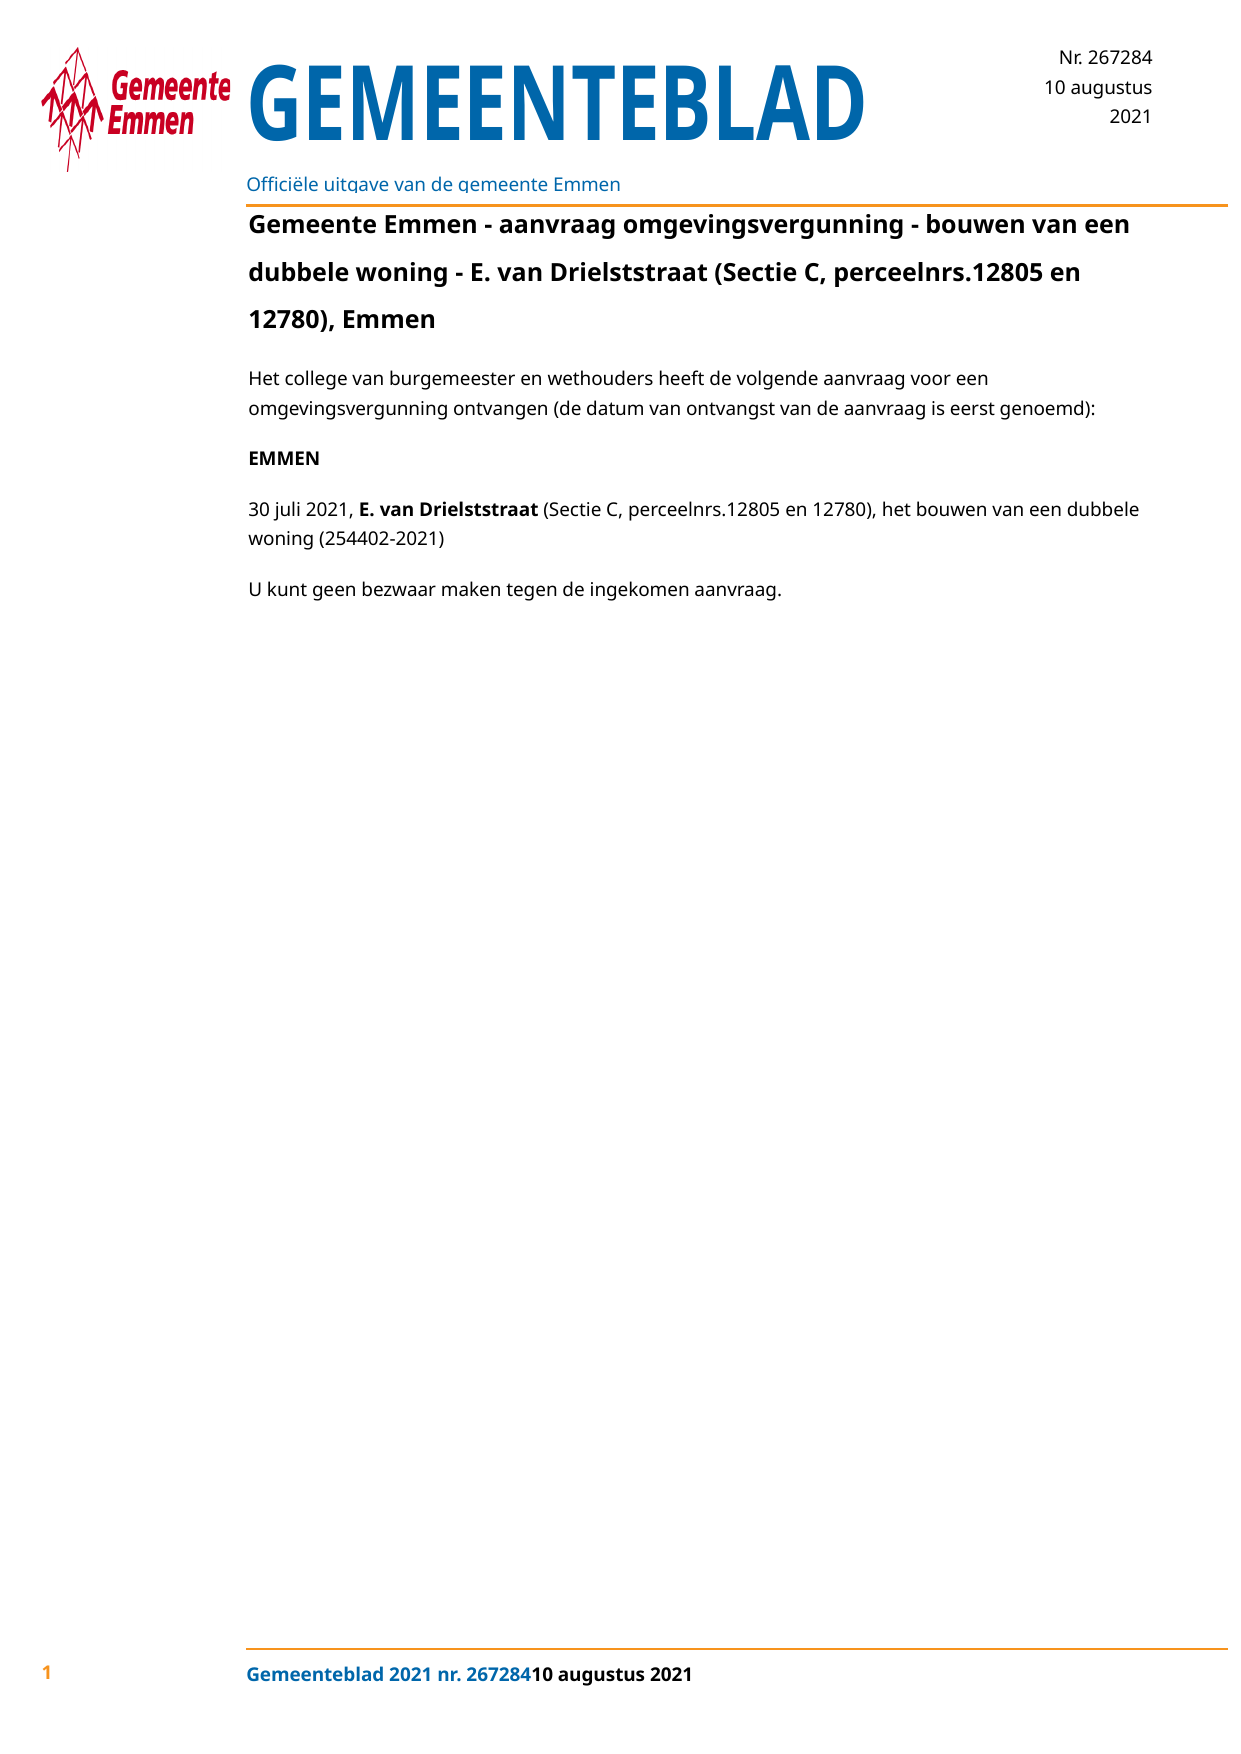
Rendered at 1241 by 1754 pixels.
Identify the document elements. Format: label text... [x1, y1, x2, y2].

picture [41, 47, 231, 172]
text EMMEN [248, 446, 1152, 471]
text Het college van burgemeester en wethouders heeft de volgende aanvraag voor een omgevingsvergunning ontvangen (de datum van ontvangst van de aanvraag is eerst genoemd): [248, 366, 1152, 421]
text 30 juli 2021, E. van Drielststraat (Sectie C, perceelnrs.12805 en 12780), het bouwen van een dubbele woning (254402-2021) [248, 496, 1152, 551]
text Gemeente Emmen - aanvraag omgevingsvergunning - bouwen van een dubbele woning - E. van Drielststraat (Sectie C, perceelnrs.12805 en 12780), Emmen [248, 207, 1152, 336]
text U kunt geen bezwaar maken tegen de ingekomen aanvraag. [248, 576, 1152, 602]
